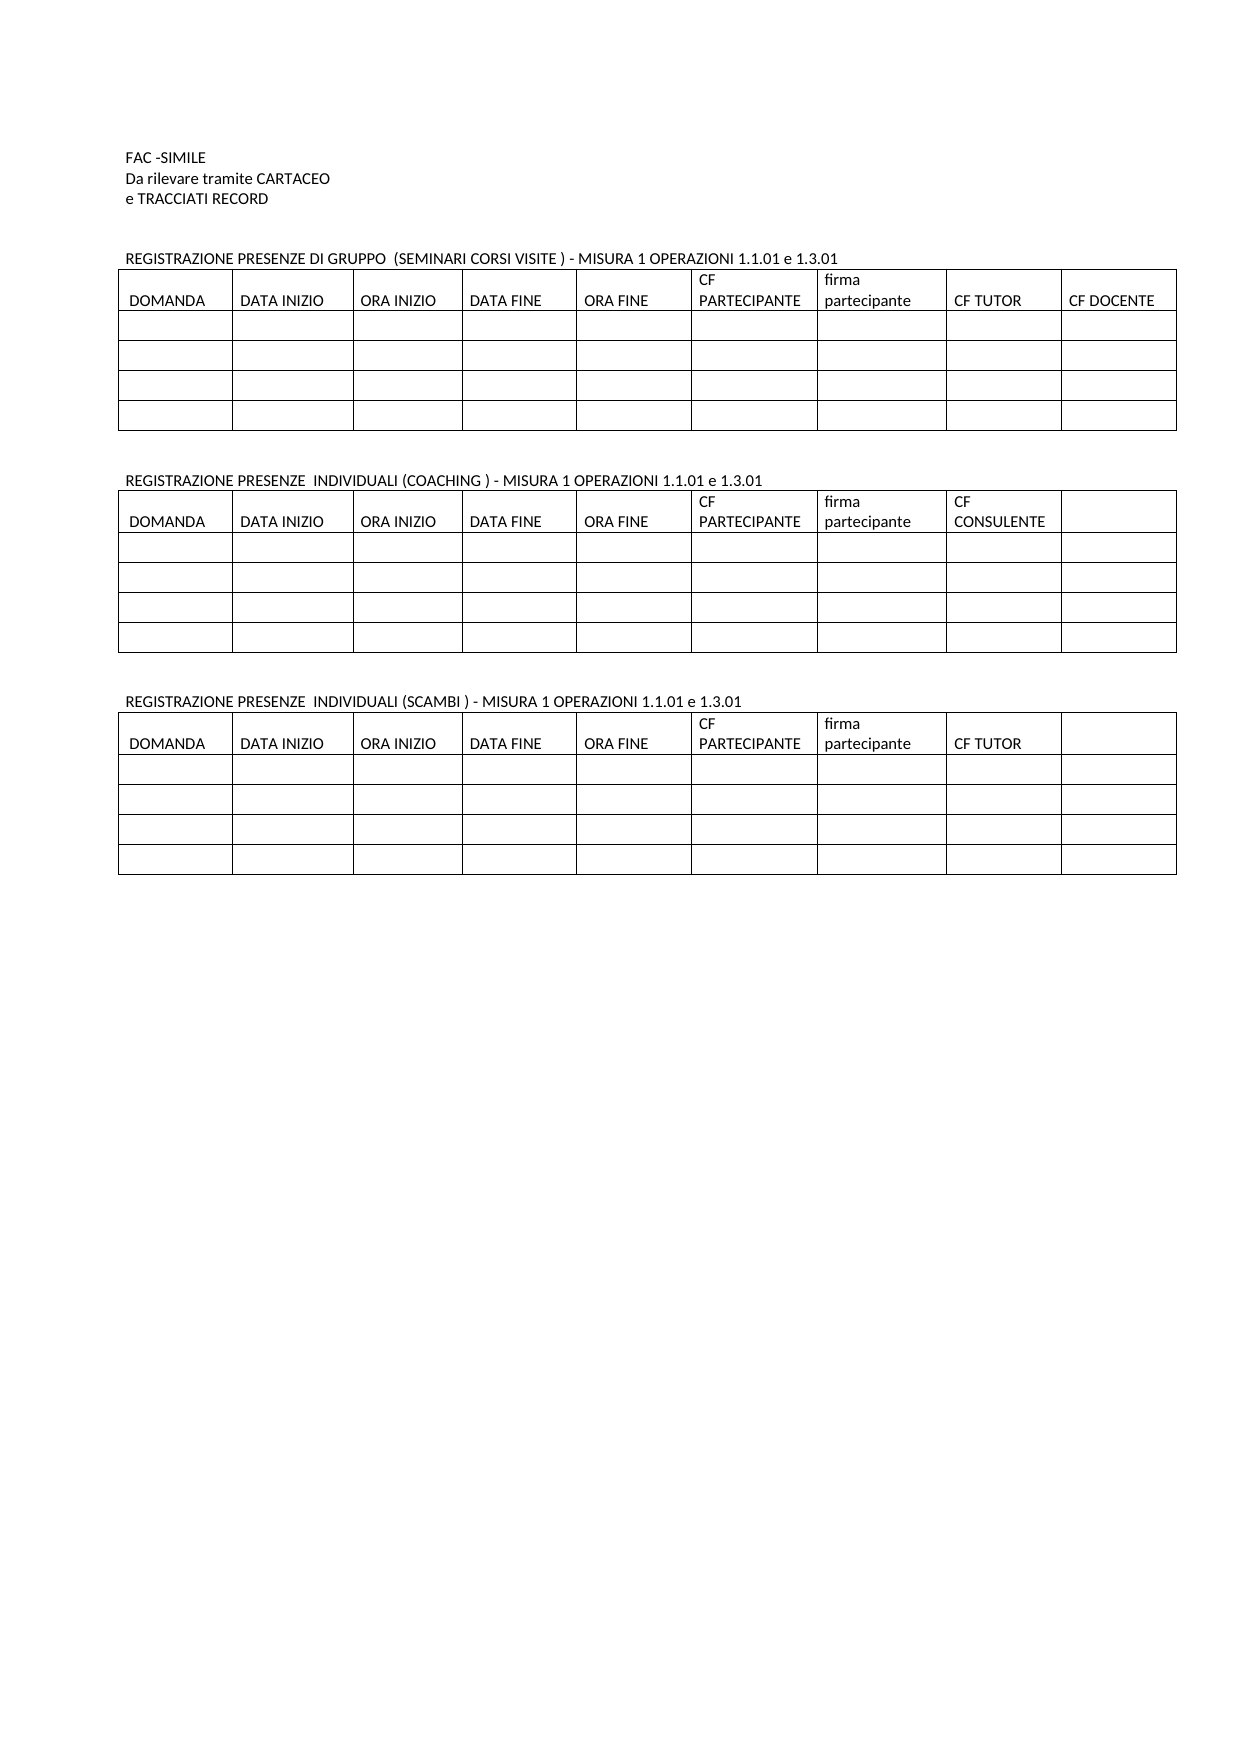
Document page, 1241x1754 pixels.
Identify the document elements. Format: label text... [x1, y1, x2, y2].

table_cell [233, 785, 353, 813]
table_cell [462, 904, 577, 933]
table_cell DATA FINE [463, 270, 576, 310]
table_cell [463, 401, 576, 430]
table_cell [463, 755, 576, 783]
table_cell ORA FINE [577, 713, 691, 753]
table_cell [119, 533, 232, 562]
table_cell [233, 563, 353, 592]
table_cell [118, 934, 233, 963]
table_cell [692, 755, 817, 783]
table_cell [692, 563, 817, 592]
table_cell [577, 653, 692, 682]
table_cell [1062, 209, 1176, 238]
table_cell [577, 845, 691, 873]
table_cell [947, 209, 1062, 238]
table_cell [947, 341, 1061, 370]
table_cell [817, 460, 947, 490]
table_cell [947, 875, 1062, 903]
table_cell [1062, 904, 1176, 933]
table_cell [463, 785, 576, 813]
table_cell [463, 311, 576, 340]
table_cell [818, 845, 946, 873]
table_cell [947, 431, 1062, 460]
table_cell [577, 563, 691, 592]
table_cell [353, 431, 462, 460]
table_cell [354, 845, 462, 873]
table_cell [119, 563, 232, 592]
table_cell [577, 311, 691, 340]
table_cell ORA FINE [577, 270, 691, 310]
table_cell CF PARTECIPANTE [692, 713, 817, 753]
table_cell [118, 431, 233, 460]
table_cell [353, 934, 462, 963]
table_cell firma partecipante [818, 713, 946, 753]
table_header [817, 148, 947, 208]
table_header [692, 148, 817, 208]
table_cell [354, 563, 462, 592]
table_cell [354, 533, 462, 562]
table_cell [354, 755, 462, 783]
table_cell [577, 431, 692, 460]
table_cell [818, 593, 946, 622]
table_cell DATA INIZIO [233, 713, 353, 753]
table_cell [353, 904, 462, 933]
table_cell [1062, 311, 1176, 340]
table_cell [1062, 713, 1176, 753]
table_cell ORA INIZIO [354, 270, 462, 310]
table_cell CF TUTOR [947, 713, 1061, 753]
table_cell [818, 785, 946, 813]
table_cell [354, 815, 462, 843]
table_cell [577, 209, 692, 238]
table_cell [462, 431, 577, 460]
table_cell [817, 682, 947, 712]
table_cell [577, 533, 691, 562]
table_cell [692, 401, 817, 430]
table_cell [463, 563, 576, 592]
table_cell [233, 653, 353, 682]
table_cell DATA INIZIO [233, 270, 353, 310]
table_cell [353, 875, 462, 903]
table_cell [818, 755, 946, 783]
table_cell firma partecipante [818, 491, 946, 532]
table_cell [353, 653, 462, 682]
table_cell [233, 593, 353, 622]
table_cell [1062, 934, 1176, 963]
table_cell [577, 371, 691, 400]
table_cell [947, 785, 1061, 813]
table_cell [817, 875, 947, 903]
table_cell [692, 934, 817, 963]
table_cell REGISTRAZIONE PRESENZE DI GRUPPO (SEMINARI CORSI VISITE ) - MISURA 1 OPERAZIONI 1.1.01 e 1.3.01 [118, 239, 947, 268]
table_cell DOMANDA [119, 713, 232, 753]
table_cell [118, 653, 233, 682]
table_cell [947, 845, 1061, 873]
table_cell [119, 593, 232, 622]
table_cell [947, 401, 1061, 430]
table_cell [354, 311, 462, 340]
table_header [577, 148, 692, 208]
table_cell [947, 460, 1062, 490]
table_cell [1062, 460, 1176, 490]
table_cell [577, 755, 691, 783]
table_cell [233, 311, 353, 340]
table_cell [119, 755, 232, 783]
table_header FAC -SIMILE Da rilevare tramite CARTACEO e TRACCIATI RECORD [118, 148, 462, 208]
table_cell [692, 311, 817, 340]
table_cell [817, 209, 947, 238]
table_cell [1062, 653, 1176, 682]
table_cell [1062, 815, 1176, 843]
table_cell [1062, 593, 1176, 622]
table_cell [692, 341, 817, 370]
table_cell [692, 875, 817, 903]
table_cell [947, 563, 1061, 592]
table_cell [947, 904, 1062, 933]
table_cell [947, 239, 1062, 268]
table_cell [233, 845, 353, 873]
table_cell [692, 431, 817, 460]
table_cell [1062, 491, 1176, 532]
table_cell [1062, 341, 1176, 370]
table_cell [1062, 785, 1176, 813]
table_header [462, 148, 577, 208]
table_cell [577, 875, 692, 903]
table_cell [354, 785, 462, 813]
table_cell [353, 209, 462, 238]
table_cell [119, 815, 232, 843]
table_cell [233, 371, 353, 400]
table_cell [463, 593, 576, 622]
table_cell [463, 623, 576, 652]
table_cell [233, 209, 353, 238]
table_cell [1062, 682, 1176, 712]
table_cell [817, 934, 947, 963]
table_cell [692, 815, 817, 843]
table_cell [947, 311, 1061, 340]
table_cell [119, 845, 232, 873]
table_cell [692, 845, 817, 873]
table_cell [947, 623, 1061, 652]
table_cell [947, 682, 1062, 712]
table_cell CF TUTOR [947, 270, 1061, 310]
table_cell [462, 934, 577, 963]
table_cell [577, 904, 692, 933]
table_cell [119, 623, 232, 652]
table_cell [118, 209, 233, 238]
table_cell [118, 904, 233, 933]
table_cell REGISTRAZIONE PRESENZE INDIVIDUALI (SCAMBI ) - MISURA 1 OPERAZIONI 1.1.01 e 1.3.01 [118, 682, 817, 712]
table_cell [1062, 371, 1176, 400]
table_cell [233, 934, 353, 963]
table_cell [1062, 845, 1176, 873]
table_cell [1062, 533, 1176, 562]
table_cell [577, 623, 691, 652]
table_cell [818, 401, 946, 430]
table_cell [692, 593, 817, 622]
table_cell [818, 533, 946, 562]
table_cell [233, 401, 353, 430]
table_cell [577, 785, 691, 813]
table_cell ORA FINE [577, 491, 691, 532]
table_cell [818, 311, 946, 340]
table_cell [463, 815, 576, 843]
table_cell [577, 341, 691, 370]
table_cell [692, 904, 817, 933]
table_cell [233, 904, 353, 933]
table_cell [947, 533, 1061, 562]
table_cell [118, 875, 233, 903]
table_cell ORA INIZIO [354, 491, 462, 532]
table_cell [462, 875, 577, 903]
table_cell [1062, 239, 1176, 268]
table_cell CF DOCENTE [1062, 270, 1176, 310]
table_cell CF CONSULENTE [947, 491, 1061, 532]
table_cell ORA INIZIO [354, 713, 462, 753]
table_cell DOMANDA [119, 491, 232, 532]
table_header [1062, 148, 1176, 208]
table_cell [119, 311, 232, 340]
table_cell [462, 209, 577, 238]
table_cell [119, 371, 232, 400]
table_cell [692, 533, 817, 562]
table_cell [817, 904, 947, 933]
table_cell CF PARTECIPANTE [692, 270, 817, 310]
table_cell [354, 623, 462, 652]
table_cell [818, 371, 946, 400]
table_cell DATA FINE [463, 713, 576, 753]
table_cell [692, 371, 817, 400]
table_cell REGISTRAZIONE PRESENZE INDIVIDUALI (COACHING ) - MISURA 1 OPERAZIONI 1.1.01 e 1.3.01 [118, 460, 817, 490]
table_cell [119, 401, 232, 430]
table_cell [1062, 401, 1176, 430]
table_cell [233, 875, 353, 903]
table_cell [947, 934, 1062, 963]
table_cell [692, 623, 817, 652]
table_cell [463, 845, 576, 873]
table_cell [947, 371, 1061, 400]
table_cell [463, 371, 576, 400]
table_cell DATA FINE [463, 491, 576, 532]
table_cell [818, 623, 946, 652]
table_cell [233, 533, 353, 562]
table_cell [577, 401, 691, 430]
table_cell [233, 623, 353, 652]
table_cell [462, 653, 577, 682]
table_cell [947, 755, 1061, 783]
table_cell [119, 785, 232, 813]
table_cell [947, 653, 1062, 682]
table_cell [577, 934, 692, 963]
table_cell DOMANDA [119, 270, 232, 310]
table_header [947, 148, 1062, 208]
table_cell [463, 533, 576, 562]
table_cell [818, 341, 946, 370]
table_cell [233, 431, 353, 460]
table_cell [1062, 755, 1176, 783]
table_cell [233, 755, 353, 783]
table_cell CF PARTECIPANTE [692, 491, 817, 532]
table_cell firma partecipante [818, 270, 946, 310]
table_cell [692, 785, 817, 813]
table_cell [354, 401, 462, 430]
table_cell [947, 593, 1061, 622]
table_cell [463, 341, 576, 370]
table_cell [354, 341, 462, 370]
table_cell [817, 431, 947, 460]
table_cell [1062, 623, 1176, 652]
table_cell [1062, 875, 1176, 903]
table_cell DATA INIZIO [233, 491, 353, 532]
table_cell [119, 341, 232, 370]
table_cell [354, 371, 462, 400]
table_cell [233, 341, 353, 370]
table_cell [947, 815, 1061, 843]
table_cell [577, 593, 691, 622]
table_cell [233, 815, 353, 843]
table_cell [1062, 563, 1176, 592]
table_cell [1062, 431, 1176, 460]
table_cell [692, 653, 817, 682]
table_cell [692, 209, 817, 238]
table_cell [818, 815, 946, 843]
table_cell [817, 653, 947, 682]
table_cell [354, 593, 462, 622]
table_cell [818, 563, 946, 592]
table_cell [577, 815, 691, 843]
